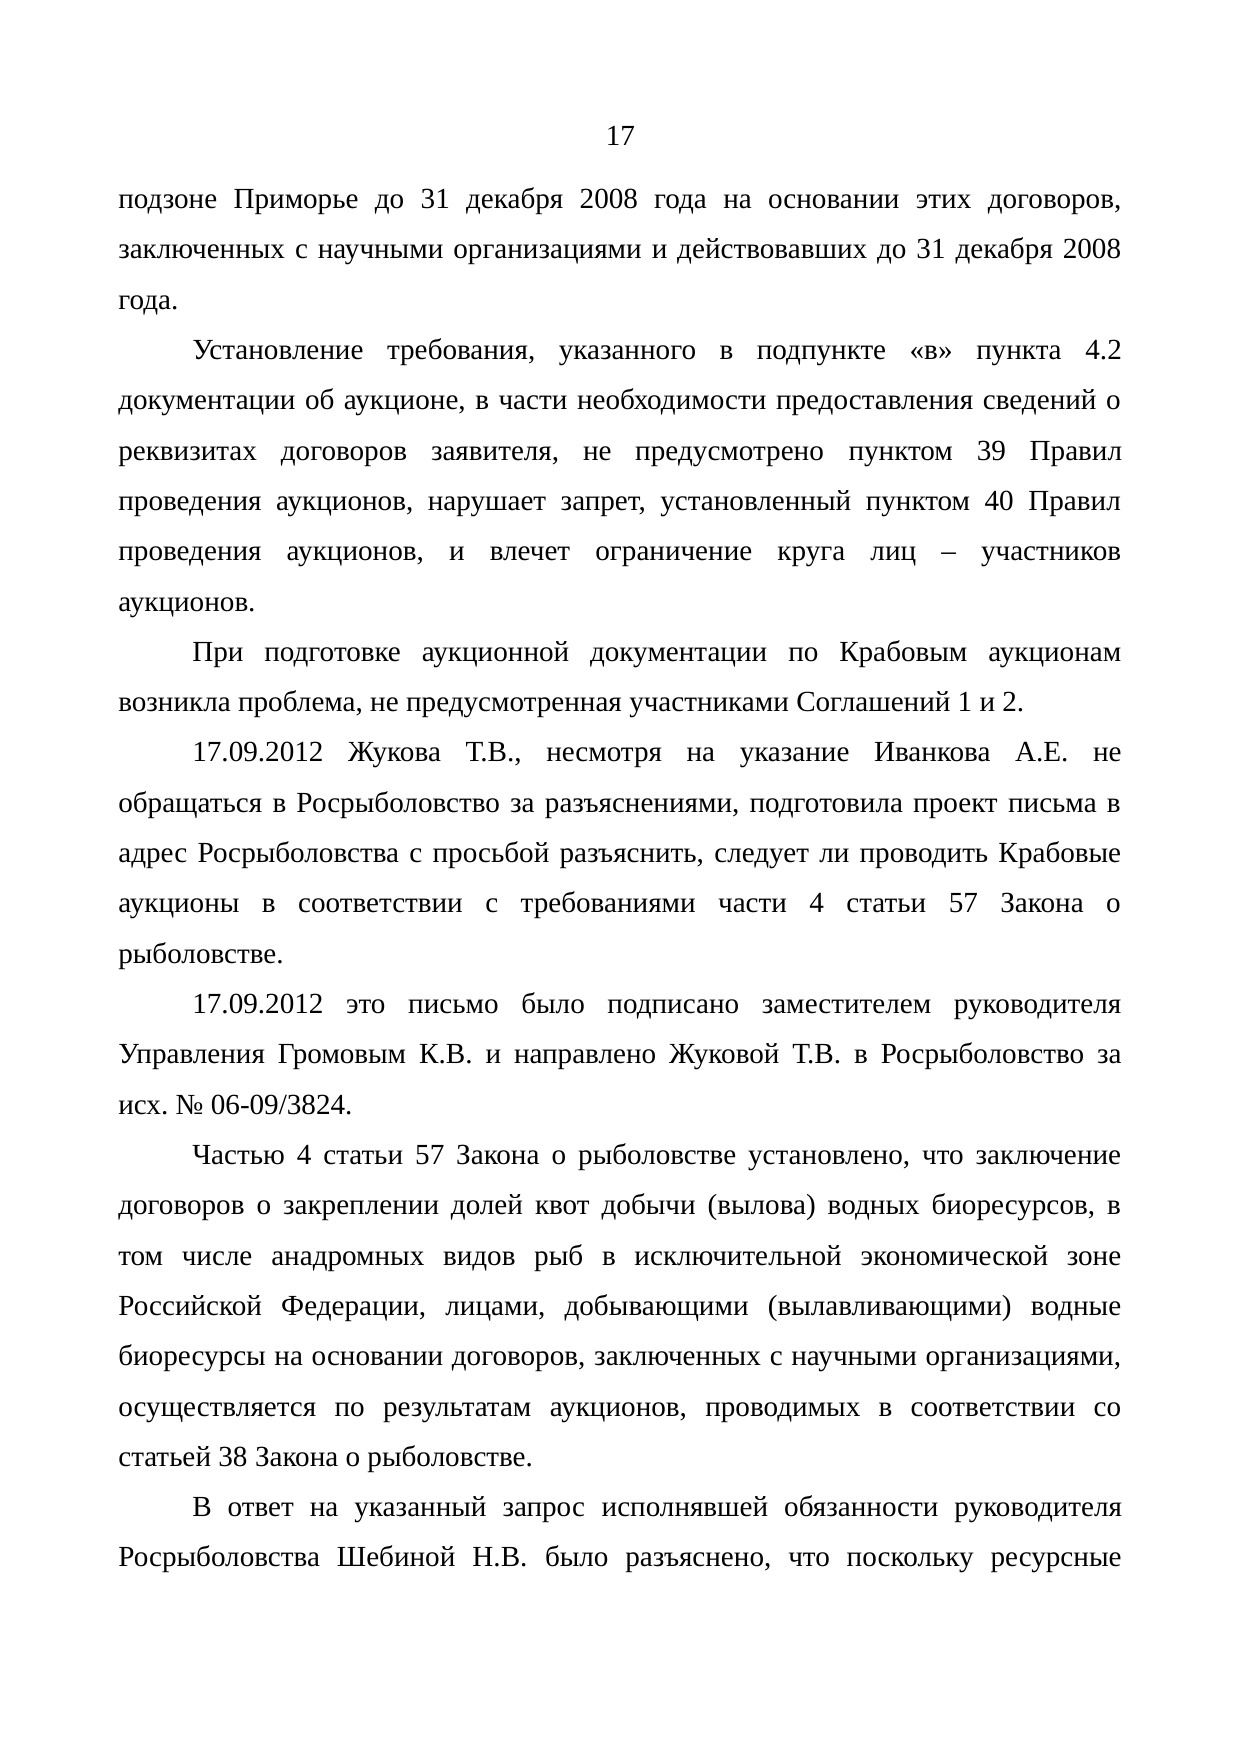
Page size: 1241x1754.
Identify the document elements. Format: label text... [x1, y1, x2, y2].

text 17.09.2012 это письмо было подписано заместителем руководителя Управления Громовым К.В. и направлено Жуковой Т.В. в Росрыболовство за исх. № 06-09/3824. [118, 986, 1122, 1120]
text Частью 4 статьи 57 Закона о рыболовстве установлено, что заключение договоров о закреплении долей квот добычи (вылова) водных биоресурсов, в том числе анадромных видов рыб в исключительной экономической зоне Российской Федерации, лицами, добывающими (вылавливающими) водные биоресурсы на основании договоров, заключенных с научными организациями, осуществляется по результатам аукционов, проводимых в соответствии со статьей 38 Закона о рыболовстве. [118, 1137, 1122, 1472]
text подзоне Приморье до 31 декабря 2008 года на основании этих договоров, заключенных с научными организациями и действовавших до 31 декабря 2008 года. [118, 181, 1122, 315]
text При подготовке аукционной документации по Крабовым аукционам возникла проблема, не предусмотренная участниками Соглашений 1 и 2. [118, 634, 1122, 718]
text Установление требования, указанного в подпункте «в» пункта 4.2 документации об аукционе, в части необходимости предоставления сведений о реквизитах договоров заявителя, не предусмотрено пунктом 39 Правил проведения аукционов, нарушает запрет, установленный пунктом 40 Правил проведения аукционов, и влечет ограничение круга лиц – участников аукционов. [118, 332, 1122, 617]
text 17.09.2012 Жукова Т.В., несмотря на указание Иванкова А.Е. не обращаться в Росрыболовство за разъяснениями, подготовила проект письма в адрес Росрыболовства с просьбой разъяснить, следует ли проводить Крабовые аукционы в соответствии с требованиями части 4 статьи 57 Закона о рыболовстве. [118, 734, 1122, 969]
text В ответ на указанный запрос исполнявшей обязанности руководителя Росрыболовства Шебиной Н.В. было разъяснено, что поскольку ресурсные [118, 1489, 1122, 1573]
